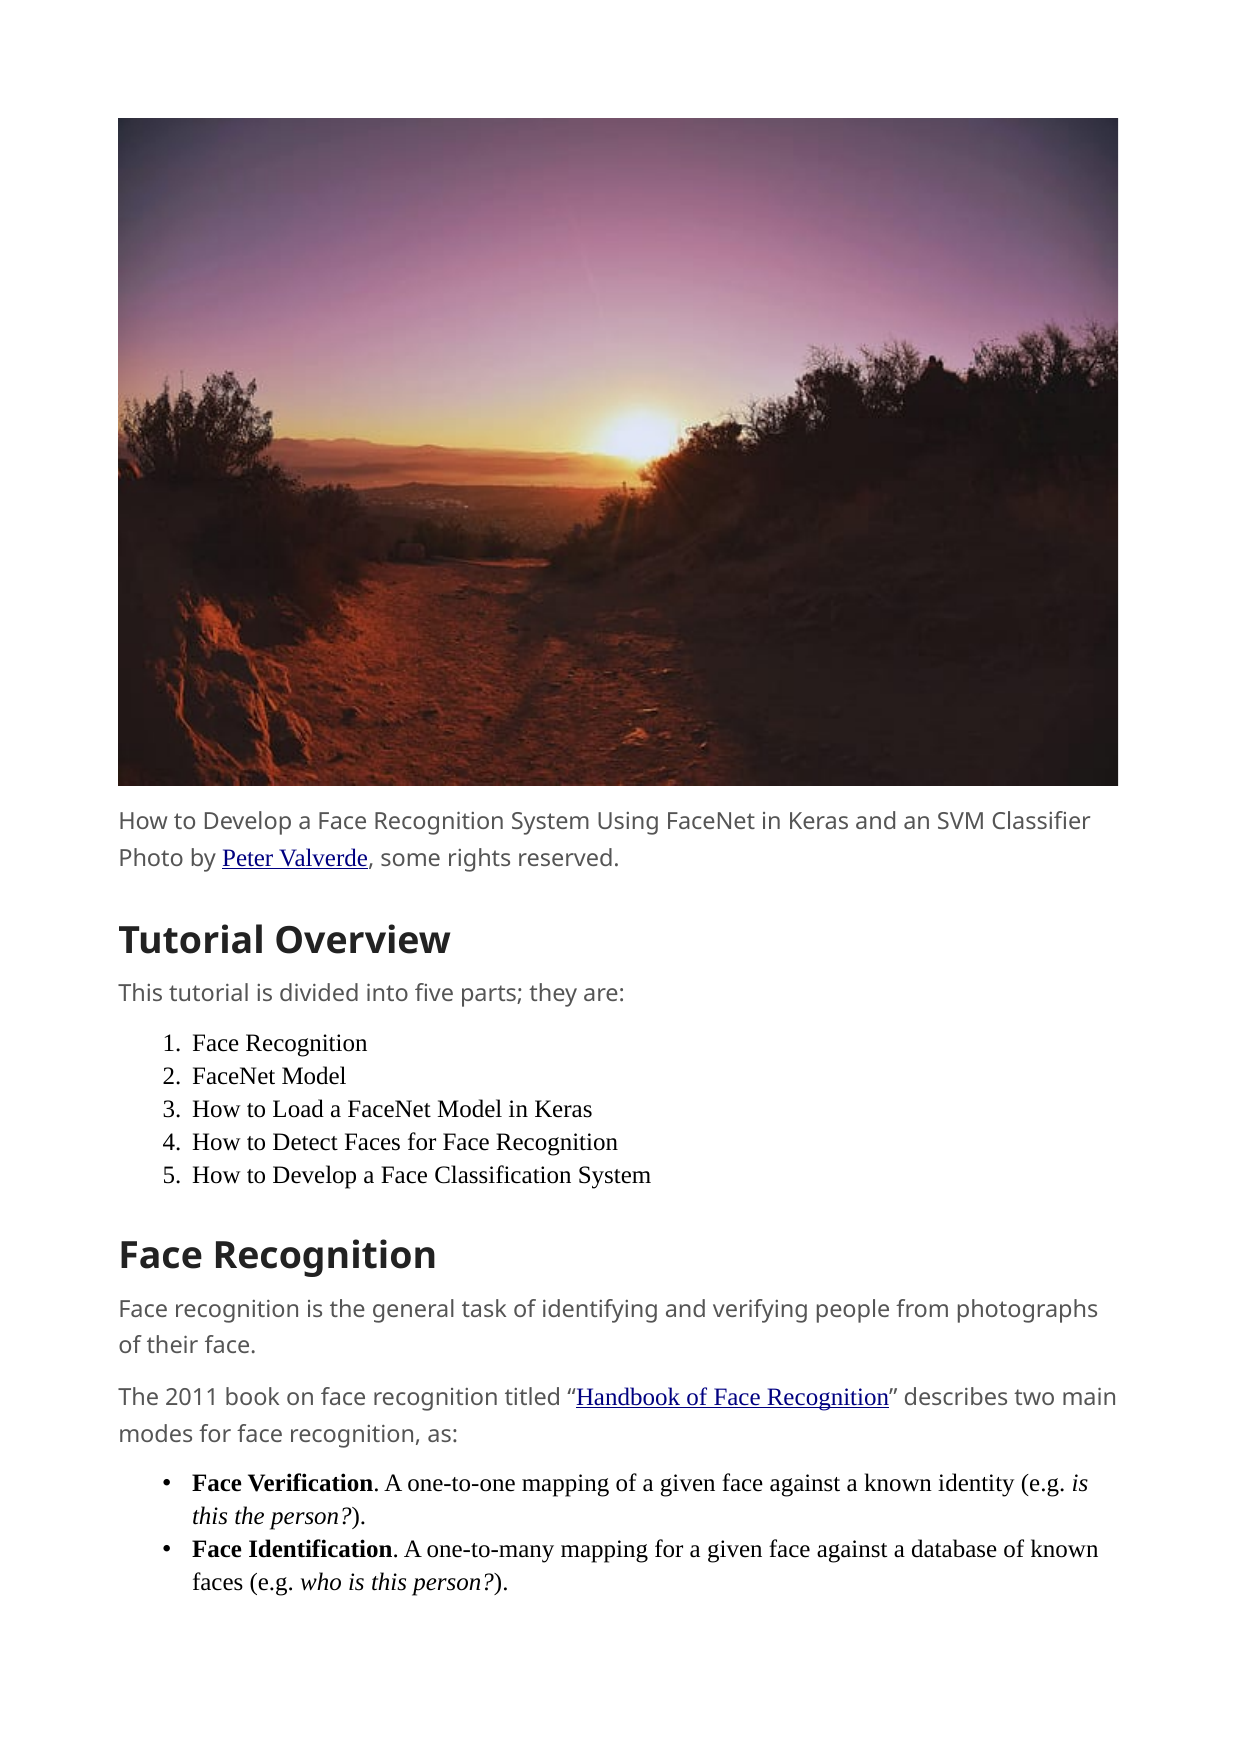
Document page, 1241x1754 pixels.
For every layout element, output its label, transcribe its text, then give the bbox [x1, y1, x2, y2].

text The 2011 book on face recognition titled “Handbook of Face Recognition” describes two main modes for face recognition, as: [118, 1380, 1122, 1449]
picture [118, 118, 1119, 786]
list How to Develop a Face Classification System [162, 1160, 1122, 1189]
list FaceNet Model [162, 1061, 1122, 1090]
text How to Develop a Face Recognition System Using FaceNet in Keras and an SVM Classifier Photo by Peter Valverde, some rights reserved. [118, 804, 1122, 873]
list Face Verification. A one-to-one mapping of a given face against a known identity (e.g. is this the person?). [162, 1468, 1122, 1530]
subtitle Tutorial Overview [118, 913, 1122, 964]
list Face Recognition [162, 1028, 1122, 1057]
list How to Detect Faces for Face Recognition [162, 1127, 1122, 1156]
text This tutorial is divided into five parts; they are: [118, 977, 1122, 1009]
subtitle Face Recognition [118, 1228, 1122, 1279]
list Face Identification. A one-to-many mapping for a given face against a database of known faces (e.g. who is this person?). [162, 1534, 1122, 1596]
text Face recognition is the general task of identifying and verifying people from photographs of their face. [118, 1292, 1122, 1361]
list How to Load a FaceNet Model in Keras [162, 1094, 1122, 1123]
